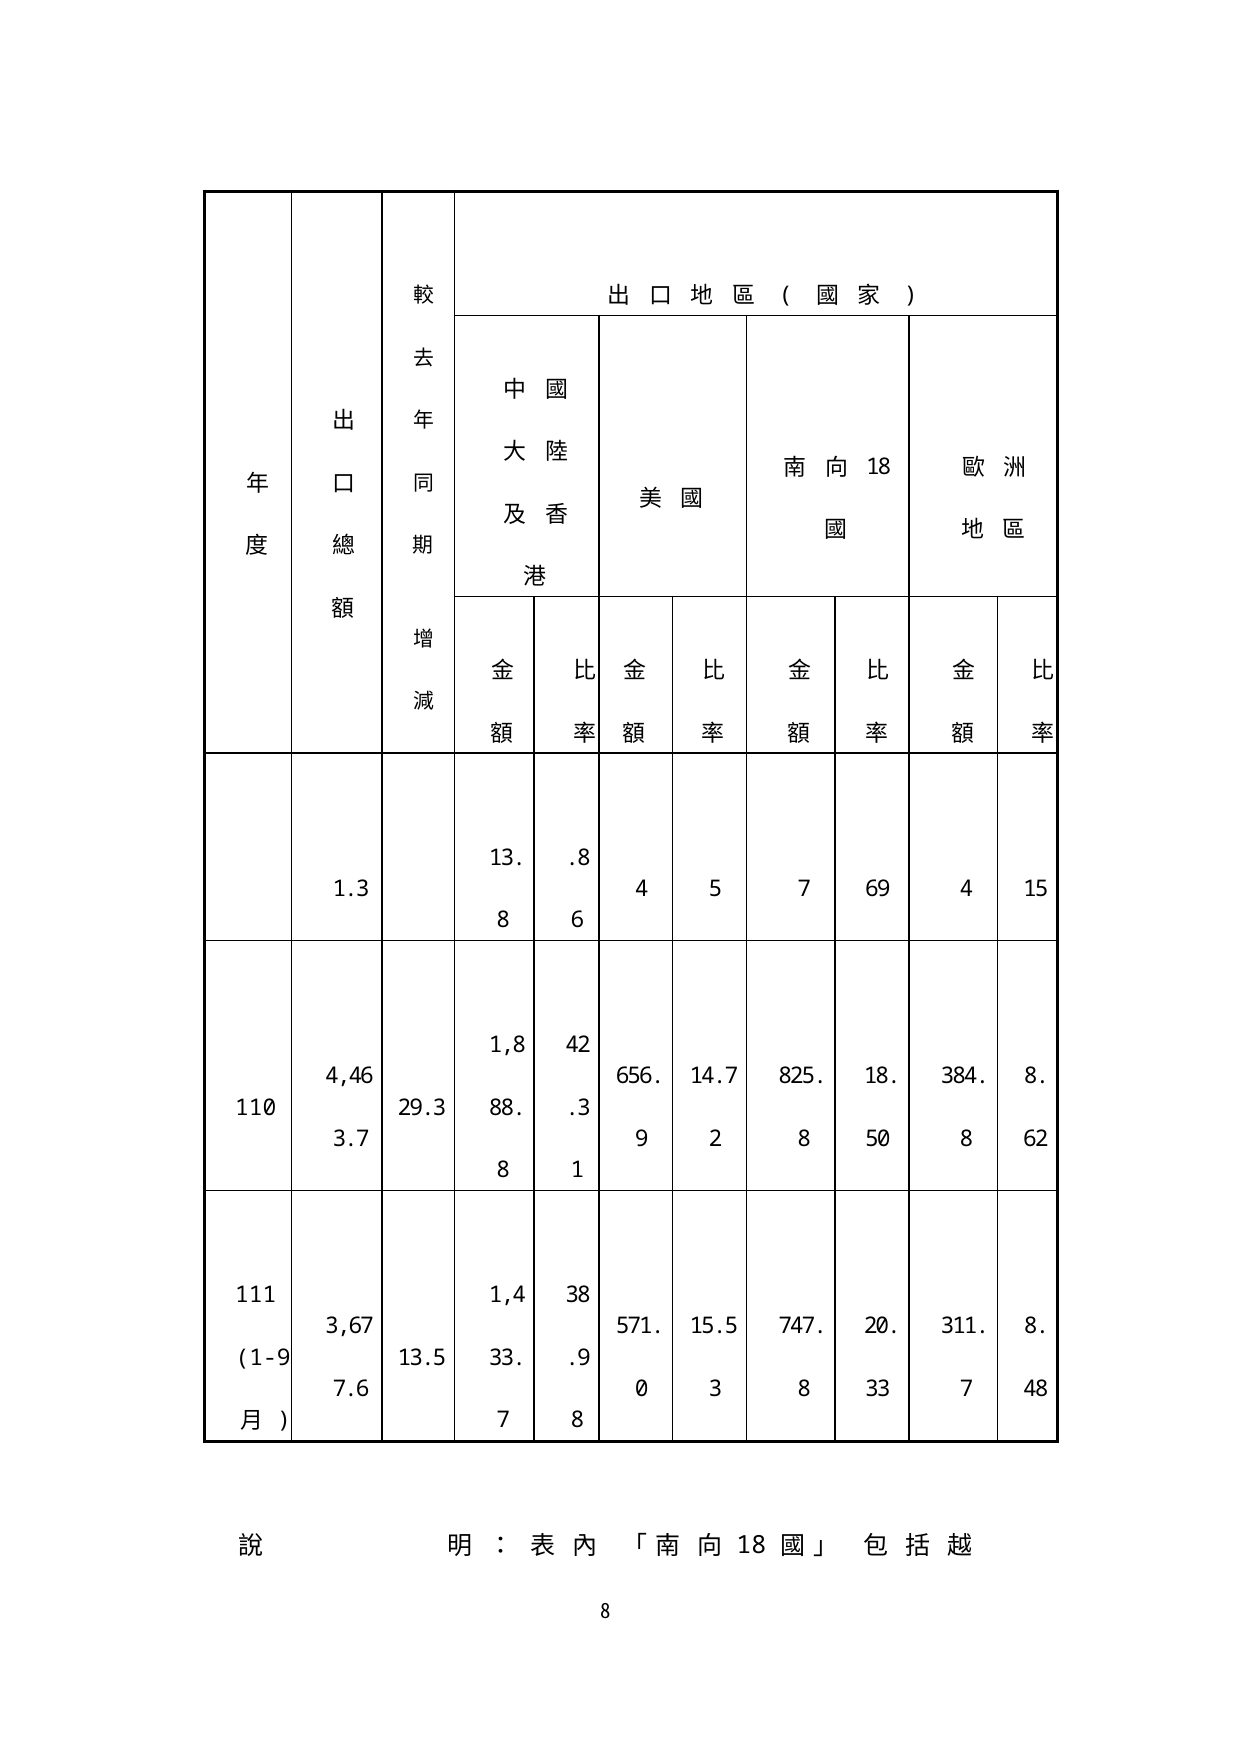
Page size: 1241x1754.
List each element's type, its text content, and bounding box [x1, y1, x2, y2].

table_header 較去年同期 增減率 [383, 193, 454, 752]
table_cell 29.3 [383, 941, 454, 1189]
table_cell 4 [600, 754, 672, 939]
table_cell 13.8 [455, 754, 533, 939]
table_cell 1,433.7 [455, 1191, 533, 1439]
table_cell 歐洲地區 [910, 316, 1056, 596]
table_cell 南向18國 [747, 316, 908, 596]
table_cell 656.9 [600, 941, 672, 1189]
table_cell 中國大陸及香港 [455, 316, 598, 596]
table_cell 13.5 [383, 1191, 454, 1439]
table_cell 金額 [600, 597, 672, 752]
table_cell 比率 [998, 597, 1056, 752]
table_cell 42.31 [535, 941, 598, 1189]
table_cell 69 [836, 754, 908, 939]
table_cell 金額 [455, 597, 533, 752]
table_header 出口總額 [292, 193, 381, 752]
table_cell 15 [998, 754, 1056, 939]
table_header 年度 [206, 193, 291, 752]
table_cell 美國 [600, 316, 746, 596]
table_cell 比率 [673, 597, 746, 752]
table_cell 4.87 [383, 754, 454, 939]
table_cell 311.7 [910, 1191, 997, 1439]
table_cell 15.53 [673, 1191, 746, 1439]
table_cell 4 [910, 754, 997, 939]
table_cell 3,677.6 [292, 1191, 381, 1439]
table_cell 1.3 [292, 754, 381, 939]
table_cell 比率 [836, 597, 908, 752]
table_cell 571.0 [600, 1191, 672, 1439]
table_cell 38.98 [535, 1191, 598, 1439]
table_cell 20.33 [836, 1191, 908, 1439]
table_cell [206, 754, 291, 939]
table_header 出口地區(國家) [455, 193, 1056, 314]
table_cell 金額 [747, 597, 834, 752]
table_cell 8.48 [998, 1191, 1056, 1439]
table_cell 比率 [535, 597, 598, 752]
table_cell 18.50 [836, 941, 908, 1189]
table_cell 金額 [910, 597, 997, 752]
table_cell 110 [206, 941, 291, 1189]
table_cell 7 [747, 754, 834, 939]
text 說 明：表內「南向18國」包括越 [194, 1502, 1016, 1564]
table_cell 825.8 [747, 941, 834, 1189]
table_cell 111 (1-9月) [206, 1191, 291, 1439]
table_cell .86 [535, 754, 598, 939]
table_cell 747.8 [747, 1191, 834, 1439]
table_cell 8.62 [998, 941, 1056, 1189]
table_cell 384.8 [910, 941, 997, 1189]
table_cell 1,888.8 [455, 941, 533, 1189]
table_cell 5 [673, 754, 746, 939]
table_cell 14.72 [673, 941, 746, 1189]
table_cell 4,463.7 [292, 941, 381, 1189]
